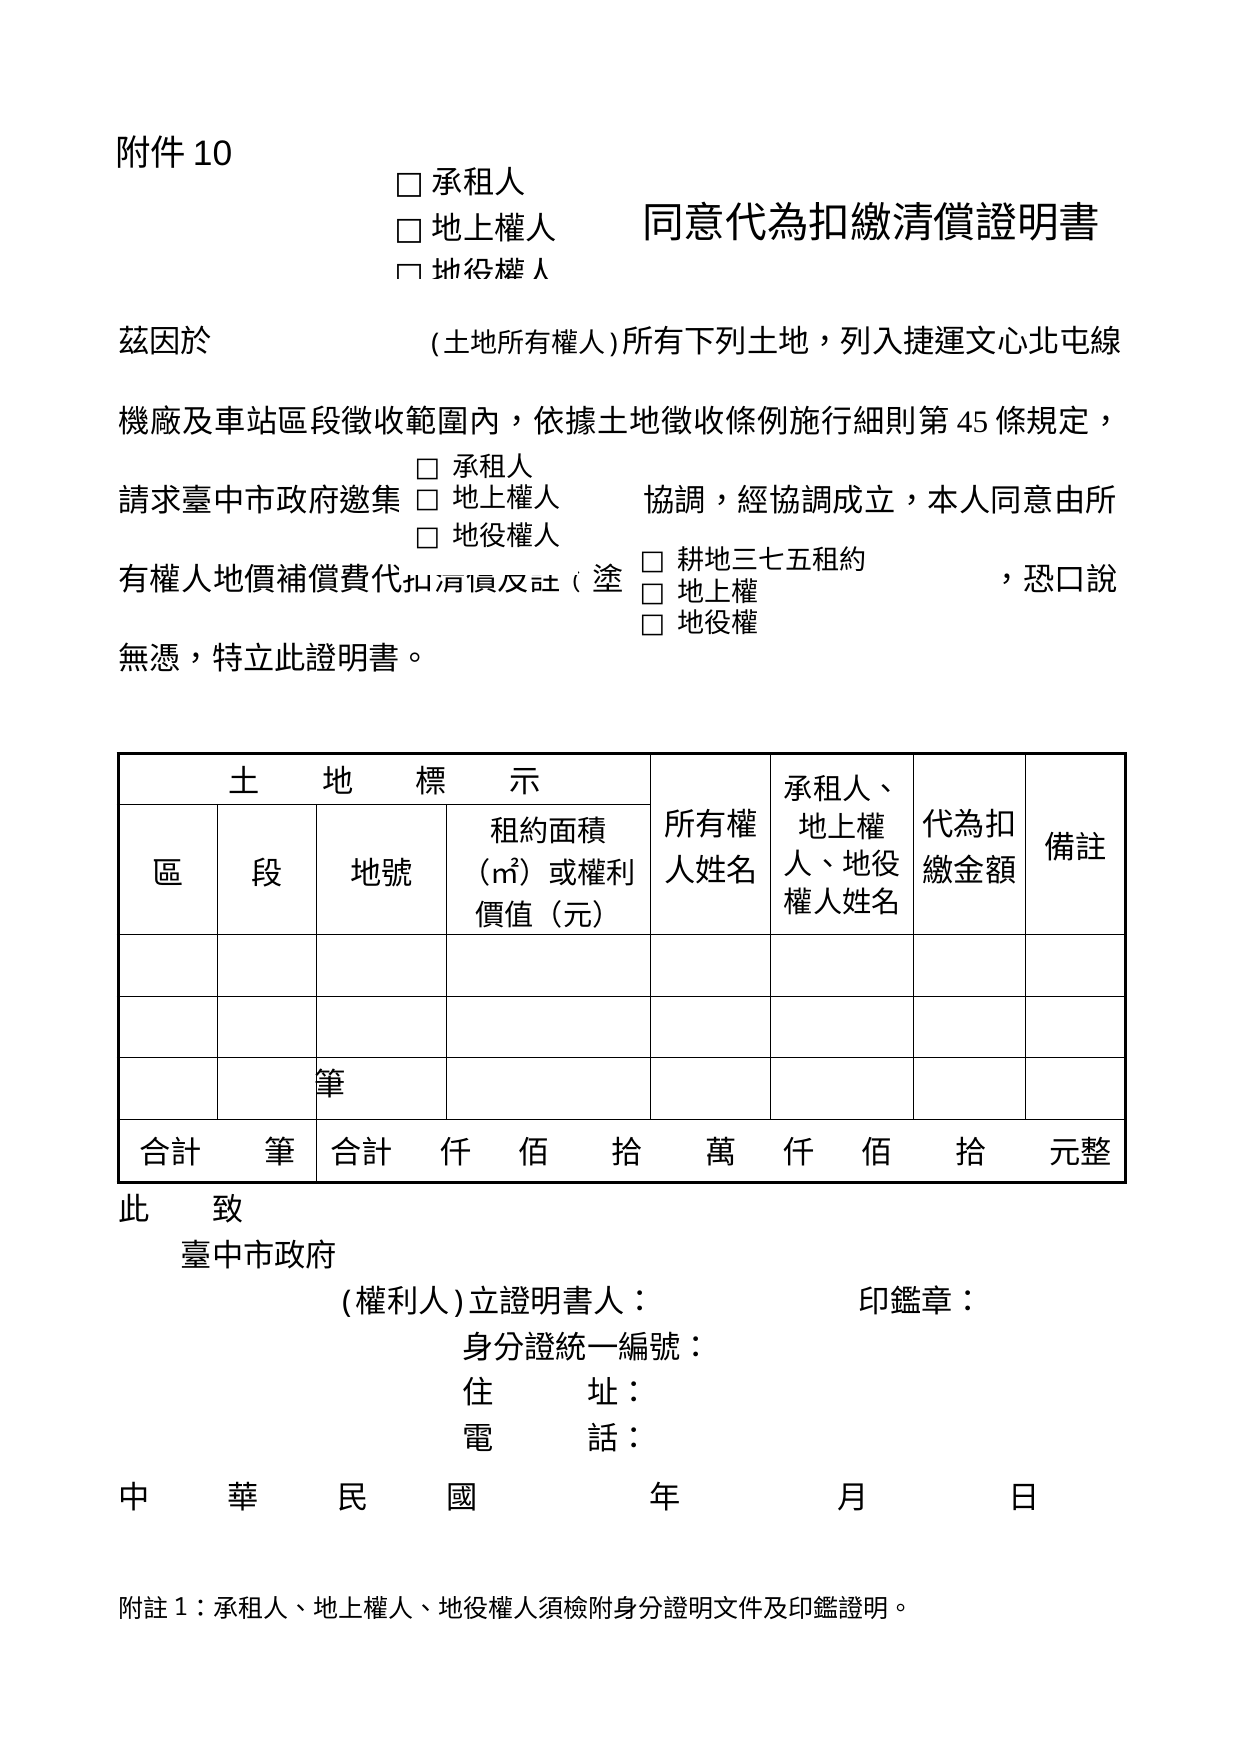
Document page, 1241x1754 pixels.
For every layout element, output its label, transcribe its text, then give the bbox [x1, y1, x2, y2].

table_cell [771, 997, 913, 1057]
table_cell [317, 997, 446, 1057]
table_cell [218, 935, 316, 996]
list 地上權人 [414, 482, 563, 513]
table_cell 合計 仟 佰 拾 萬 仟 佰 拾 元整 [317, 1120, 1124, 1181]
table_cell [1026, 935, 1124, 996]
text 茲因於 (土地所有權人)所有下列土地，列入捷運文心北屯線機廠及車站區段徵收範圍內，依據土地徵收條例施行細則第45條規定，請求臺中市政府邀集 協調，經協調成立，本人同意由所有權人地價補償費代扣清償及註﹙塗﹚銷 ，恐口說無憑，特立此證明書。 [118, 289, 1122, 685]
list 承租人 [414, 451, 563, 482]
text 附註1：承租人、地上權人、地役權人須檢附身分證明文件及印鑑證明。 [118, 1564, 1122, 1627]
list 地役權人 [414, 513, 563, 553]
text 住 址： [118, 1367, 1122, 1413]
table_cell 租約面積（㎡）或權利價值（元） [447, 805, 650, 934]
table_cell [447, 935, 650, 996]
table_cell 合計 筆 [120, 1120, 316, 1181]
table_cell [120, 1058, 217, 1119]
table_cell [120, 935, 217, 996]
table_header 代為扣繳金額 [914, 755, 1025, 934]
table_cell [914, 997, 1025, 1057]
text 中 華 民 國 年 月 日 [118, 1471, 1122, 1517]
table_cell 地號 [317, 805, 446, 934]
list 地上權 [639, 576, 891, 607]
table_cell [120, 997, 217, 1057]
table_cell 筆 [218, 1058, 316, 1119]
list 地上權人 [394, 203, 608, 248]
text 附件10 [115, 124, 233, 175]
table_cell [1026, 997, 1124, 1057]
text 身分證統一編號： [118, 1321, 1122, 1367]
text 此 致 [118, 1184, 1122, 1229]
table_cell [317, 1058, 446, 1119]
table_cell [218, 997, 316, 1057]
table_header 承租人、地上權人、地役權人姓名 [771, 755, 913, 934]
text (權利人)立證明書人： 印鑑章： [118, 1275, 1122, 1321]
list 地役權人 [394, 248, 608, 279]
table_cell [317, 935, 446, 996]
table_cell [447, 1058, 650, 1119]
table_cell [914, 1058, 1025, 1119]
text 電 話： [118, 1413, 1122, 1459]
table_header 備註 [1026, 755, 1124, 934]
table_cell [651, 935, 770, 996]
table_cell [1026, 1058, 1124, 1119]
text 臺中市政府 [118, 1229, 1122, 1275]
text 同意代為扣繳清償證明書 [100, 116, 1122, 289]
list 承租人 [394, 158, 608, 203]
table_cell [651, 1058, 770, 1119]
table_cell 區 [120, 805, 217, 934]
list 耕地三七五租約 [639, 545, 891, 576]
table_cell [651, 997, 770, 1057]
table_cell [914, 935, 1025, 996]
table_header 所有權人姓名 [651, 755, 770, 934]
table_cell [771, 1058, 913, 1119]
table_header 土 地 標 示 [120, 755, 650, 804]
table_cell [771, 935, 913, 996]
table_cell [447, 997, 650, 1057]
list 地役權 [639, 607, 891, 638]
table_cell 段 [218, 805, 316, 934]
